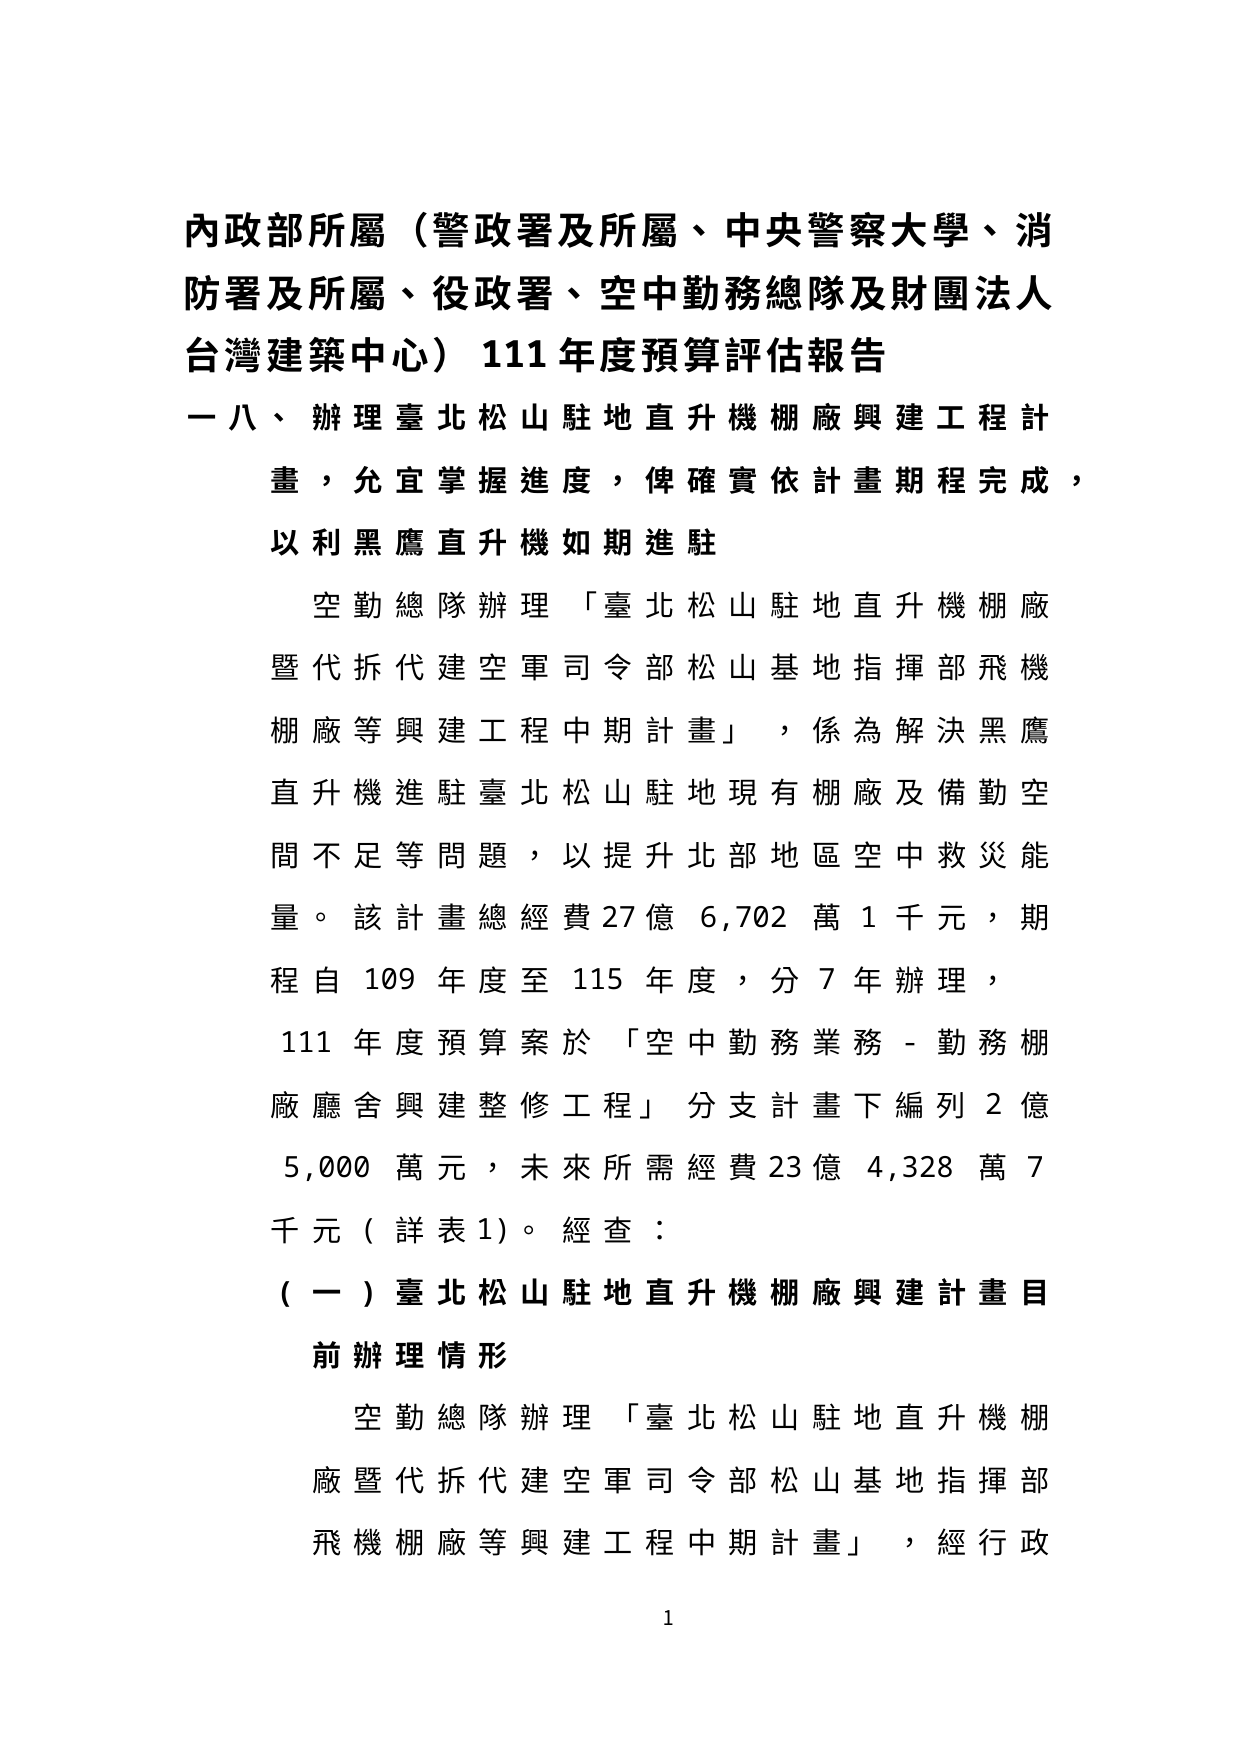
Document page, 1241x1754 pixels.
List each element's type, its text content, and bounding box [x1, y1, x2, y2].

text 內政部所屬（警政署及所屬、中央警察大學、消防署及所屬、役政署、空中勤務總隊及財團法人台灣建築中心）111年度預算評估報告 [181, 187, 1056, 374]
text 一八、辦理臺北松山駐地直升機棚廠興建工程計畫，允宜掌握進度，俾確實依計畫期程完成，以利黑鷹直升機如期進駐 [181, 374, 1056, 562]
text 空勤總隊辦理「臺北松山駐地直升機棚廠暨代拆代建空軍司令部松山基地指揮部飛機棚廠等興建工程中期計畫」，係為解決黑鷹直升機進駐臺北松山駐地現有棚廠及備勤空間不足等問題，以提升北部地區空中救災能量。該計畫總經費27億6,702萬1千元，期程自109年度至115年度，分7年辦理，111年度預算案於「空中勤務業務-勤務棚廠廳舍興建整修工程」分支計畫下編列2億5,000萬元，未來所需經費23億4,328萬7千元(詳表1)。經查： [240, 562, 1056, 1249]
text 空勤總隊辦理「臺北松山駐地直升機棚廠暨代拆代建空軍司令部松山基地指揮部飛機棚廠等興建工程中期計畫」，經行政院109年8月3日核定後，空勤總隊與代辦機關辦理技術服務廠商遴選發包作業，110年度辦理建築師基本設計、細部設計、地質鑽探作業，主要建材、器材設備討論與選用、招標文件撰擬等前置作業、公告招標、執行建築相關許可申辦作業、特種建築物都市計畫審議作業及辦理工程發包前置作業；111年度預計辦理工程發包及施工廠商遴選最有利標評選作業，開工後接續辦理假設工程、代建空軍松山基地指揮部興建及基地範圍地質改良等基礎工程施作。該計畫110年度預算數1億7,343萬4千元，截至8月底之實際數為990萬元，實支率5.71%，主要原因係委請營建署代辦工程採購，目前由建築師事務所進行細部設計。 [269, 1374, 1056, 1562]
text (一)臺北松山駐地直升機棚廠興建計畫目前辦理情形 [240, 1249, 1056, 1374]
